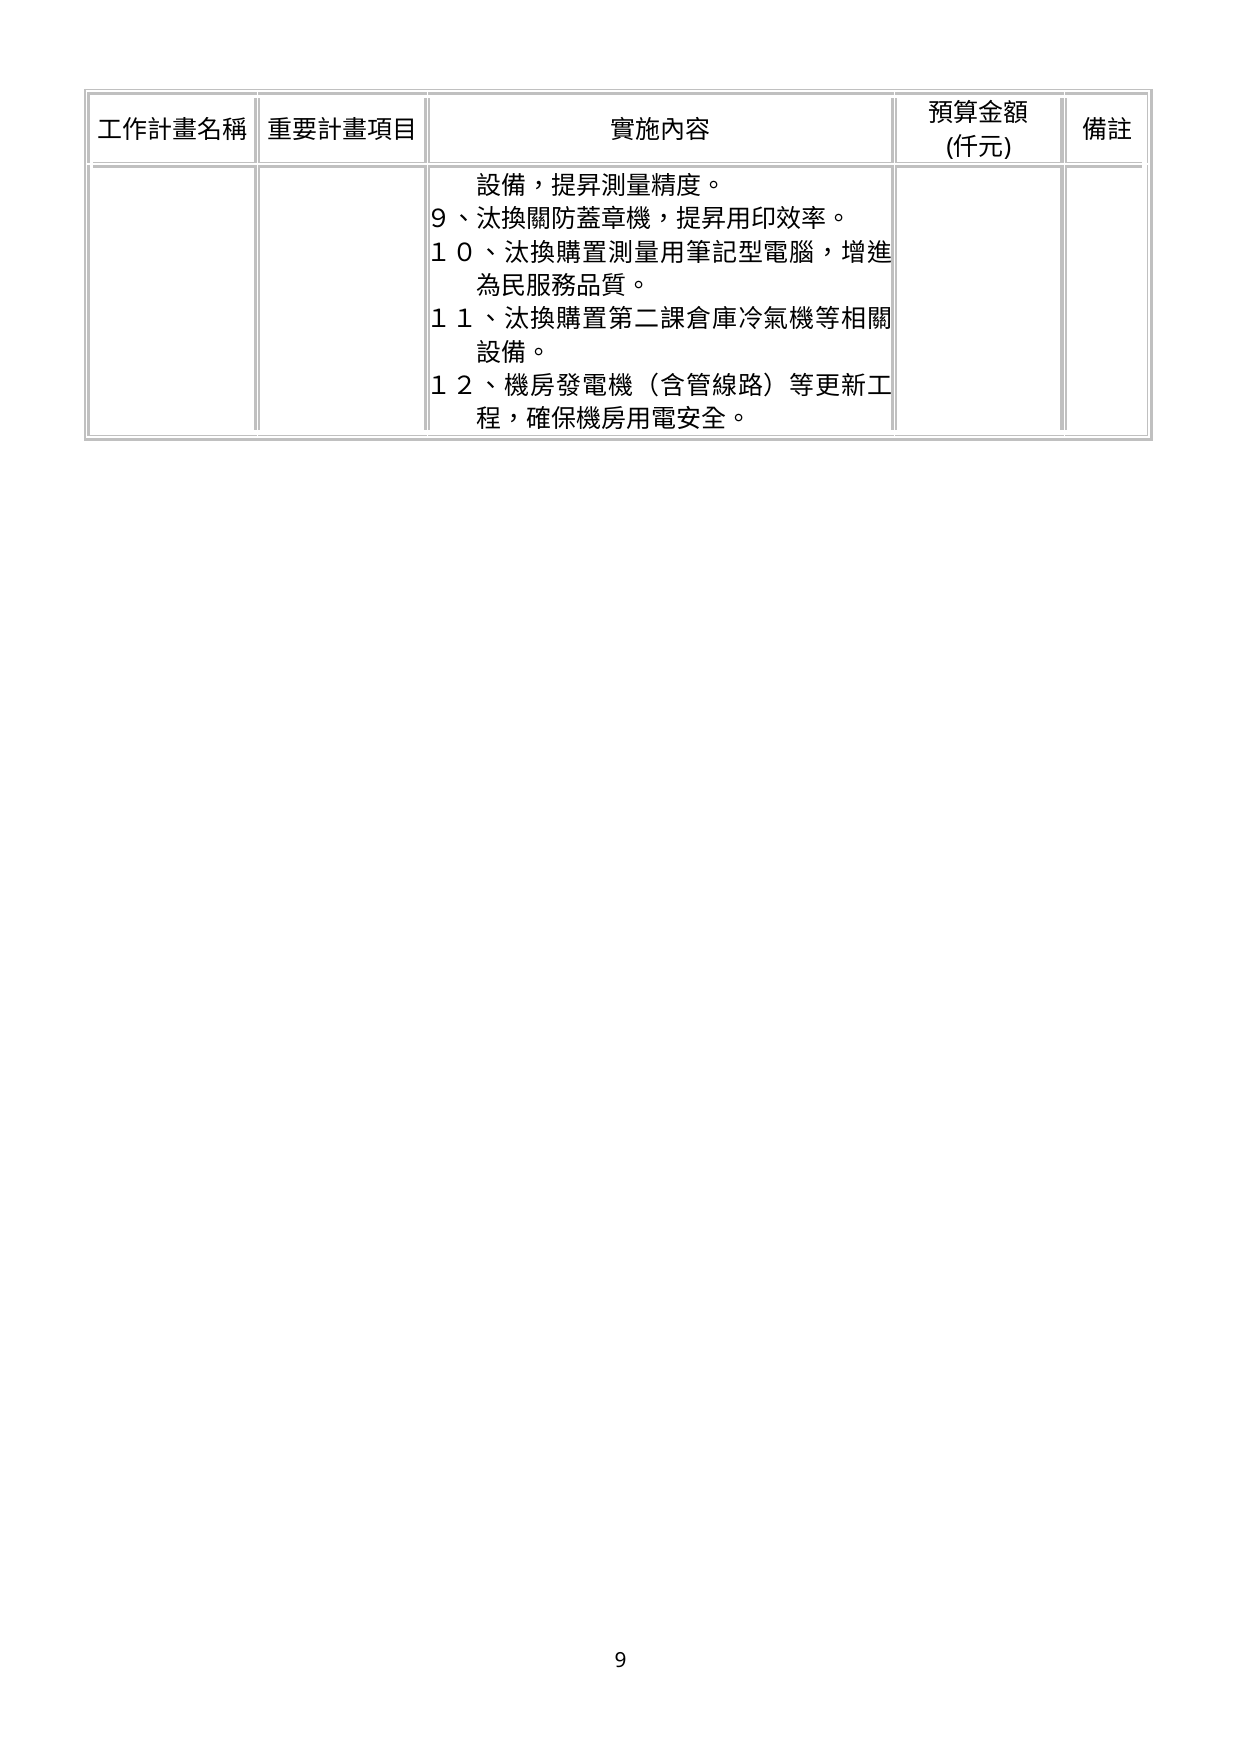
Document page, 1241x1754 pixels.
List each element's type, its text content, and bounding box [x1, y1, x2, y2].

table_header 重要計畫項目 [257, 90, 427, 162]
table_cell [894, 162, 1063, 434]
table_cell [1064, 162, 1150, 434]
table_header 備註 [1064, 90, 1150, 162]
table_header 實施內容 [427, 90, 894, 162]
table_cell [87, 162, 257, 434]
table_header 預算金額 (仟元) [894, 90, 1063, 162]
table_cell [257, 162, 427, 434]
table_cell 設備，提昇測量精度。 ９、汰換關防蓋章機，提昇用印效率。 １０、汰換購置測量用筆記型電腦，增進為民服務品質。 １１、汰換購置第二課倉庫冷氣機等相關設備。 １２、機房發電機（含管線路）等更新工程，確保機房用電安全。 [427, 162, 894, 434]
table_header 工作計畫名稱 [90, 95, 257, 162]
